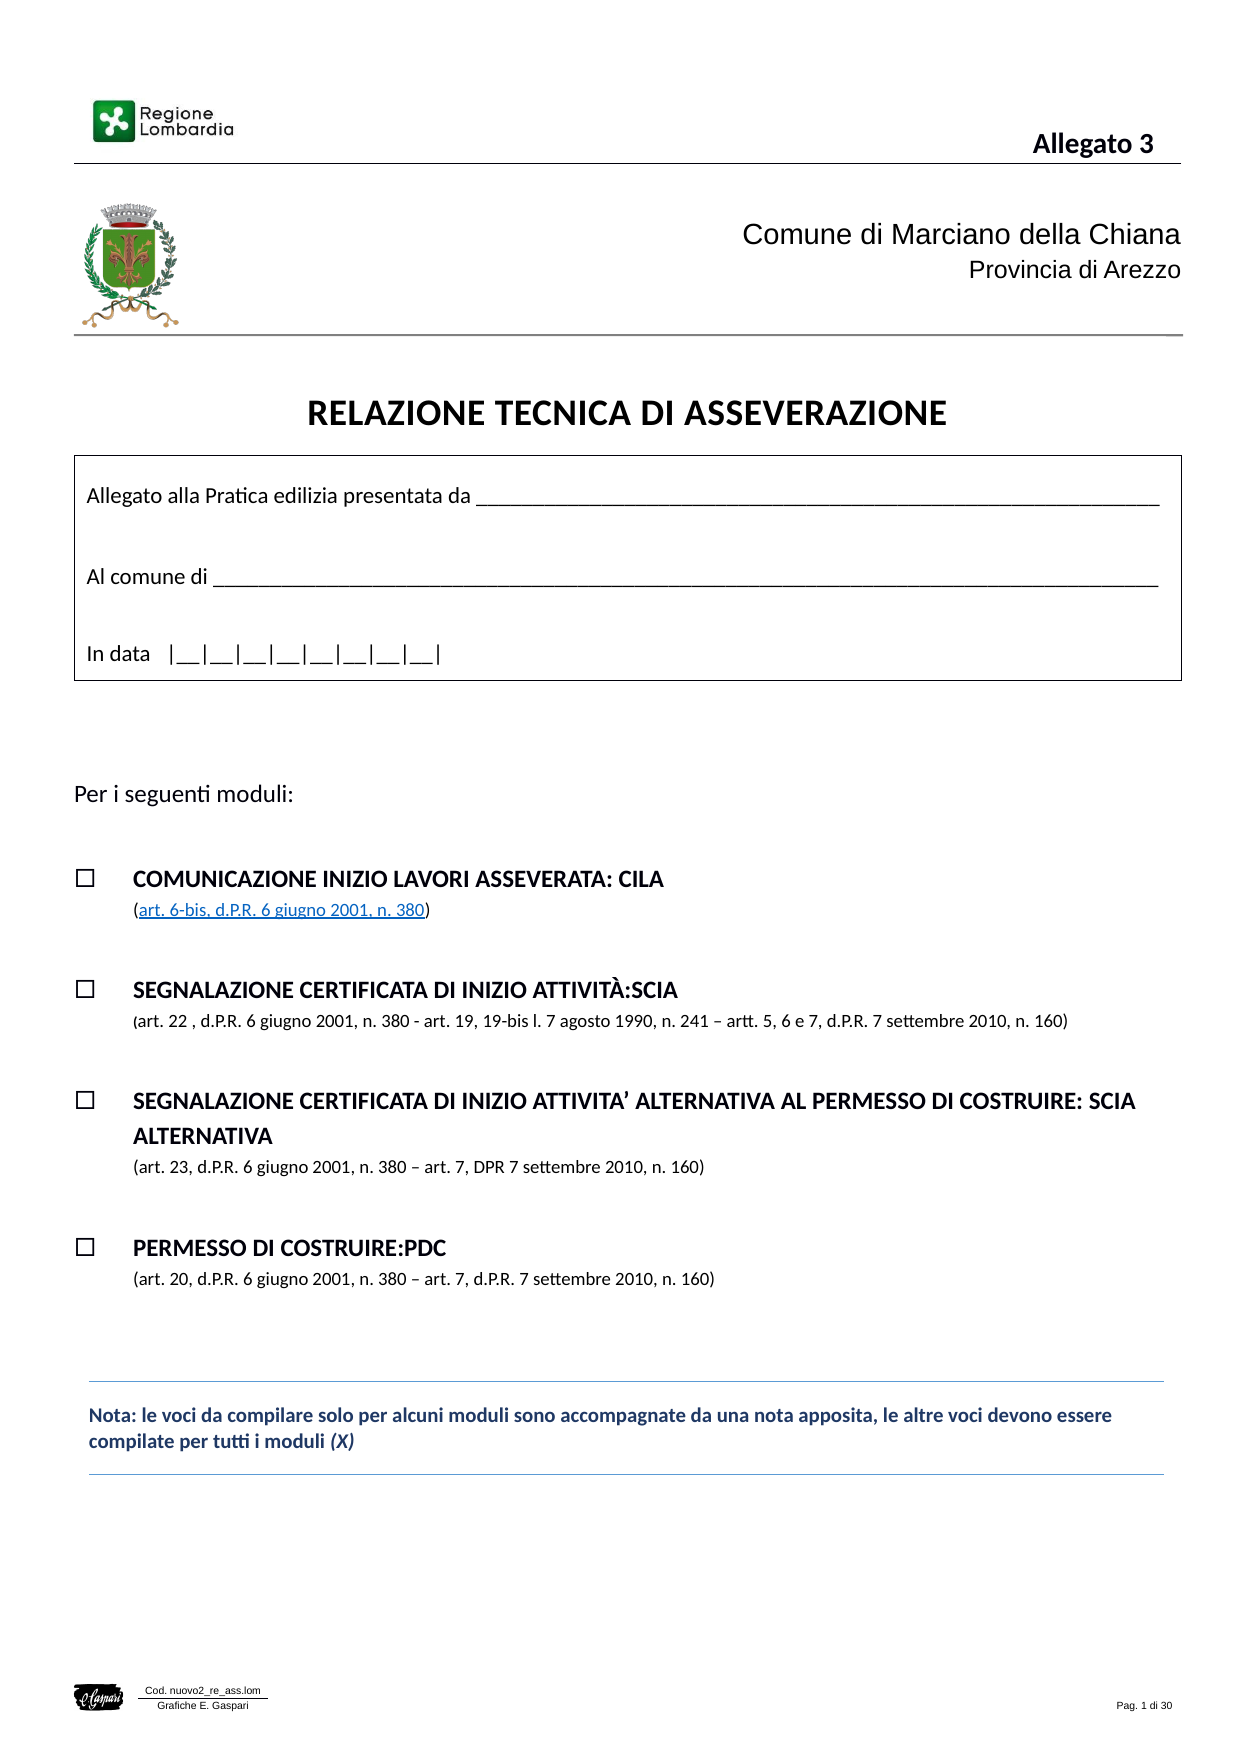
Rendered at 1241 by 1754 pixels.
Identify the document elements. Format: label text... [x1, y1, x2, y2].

subtitle PERMESSO DI COSTRUIRE:PDC [74, 1232, 1181, 1262]
text (art. 23, d.P.R. 6 giugno 2001, n. 380 – art. 7, DPR 7 settembre 2010, n. 160) [133, 1155, 1181, 1178]
text Nota: le voci da compilare solo per alcuni moduli sono accompagnate da una nota apposita, le altre voci devono essere compilate per tutti i moduli (X) [89, 1382, 1164, 1474]
table_header Allegato alla Pratica edilizia presentata da ____________________________________________________________ Al comune di ___________________________________________________________________________________ In data |__|__|__|__|__|__|__|__| [75, 456, 1181, 680]
text Comune di Marciano della Chiana [180, 217, 1181, 250]
title RELAZIONE TECNICA DI ASSEVERAZIONE [74, 389, 1181, 434]
picture [78, 200, 180, 332]
subtitle Per i seguenti moduli: [74, 778, 1181, 808]
picture [79, 87, 246, 155]
text (art. 22 , d.P.R. 6 giugno 2001, n. 380 - art. 19, 19-bis l. 7 agosto 1990, n. 241 – artt. 5, 6 e 7, d.P.R. 7 settembre 2010, n. 160) [133, 1009, 1181, 1032]
text (art. 6-bis, d.P.R. 6 giugno 2001, n. 380) [133, 898, 1181, 921]
text (art. 20, d.P.R. 6 giugno 2001, n. 380 – art. 7, d.P.R. 7 settembre 2010, n. 160) [133, 1267, 1181, 1290]
subtitle SEGNALAZIONE CERTIFICATA DI INIZIO ATTIVITÀ:SCIA [74, 974, 1181, 1004]
text Provincia di Arezzo [180, 255, 1181, 284]
subtitle COMUNICAZIONE INIZIO LAVORI ASSEVERATA: CILA [74, 863, 1181, 893]
picture [73, 1683, 124, 1711]
subtitle SEGNALAZIONE CERTIFICATA DI INIZIO ATTIVITA’ ALTERNATIVA AL PERMESSO DI COSTRUIRE: SCIA ALTERNATIVA [74, 1085, 1181, 1151]
